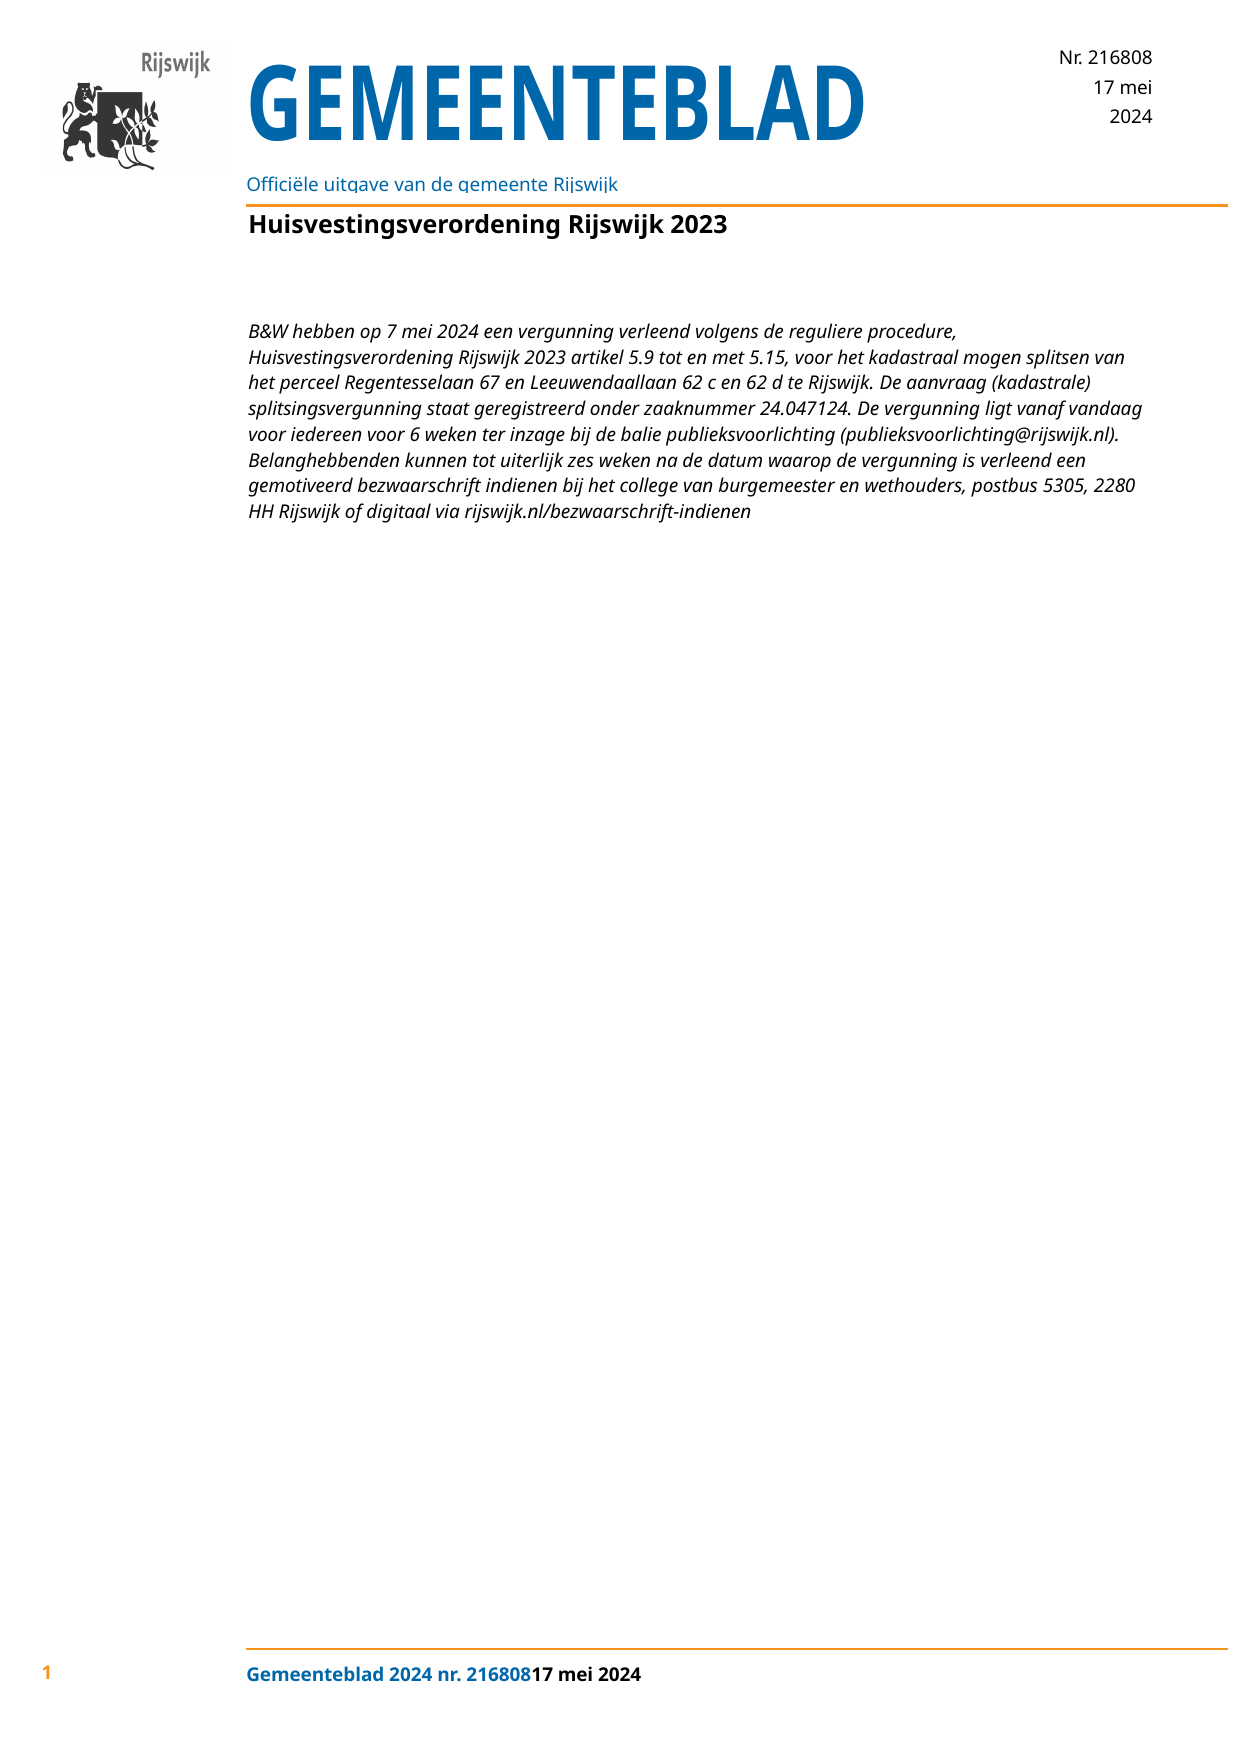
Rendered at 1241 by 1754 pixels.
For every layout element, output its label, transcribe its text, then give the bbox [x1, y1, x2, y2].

picture [41, 47, 231, 172]
text B&W hebben op 7 mei 2024 een vergunning verleend volgens de reguliere procedure, Huisvestingsverordening Rijswijk 2023 artikel 5.9 tot en met 5.15, voor het kadastraal mogen splitsen van het perceel Regentesselaan 67 en Leeuwendaallaan 62 c en 62 d te Rijswijk. De aanvraag (kadastrale) splitsingsvergunning staat geregistreerd onder zaaknummer 24.047124. De vergunning ligt vanaf vandaag voor iedereen voor 6 weken ter inzage bij de balie publieksvoorlichting (publieksvoorlichting@rijswijk.nl). Belanghebbenden kunnen tot uiterlijk zes weken na de datum waarop de vergunning is verleend een gemotiveerd bezwaarschrift indienen bij het college van burgemeester en wethouders, postbus 5305, 2280 HH Rijswijk of digitaal via rijswijk.nl/bezwaarschrift-indienen [248, 318, 1152, 524]
text Huisvestingsverordening Rijswijk 2023 [248, 207, 1152, 241]
